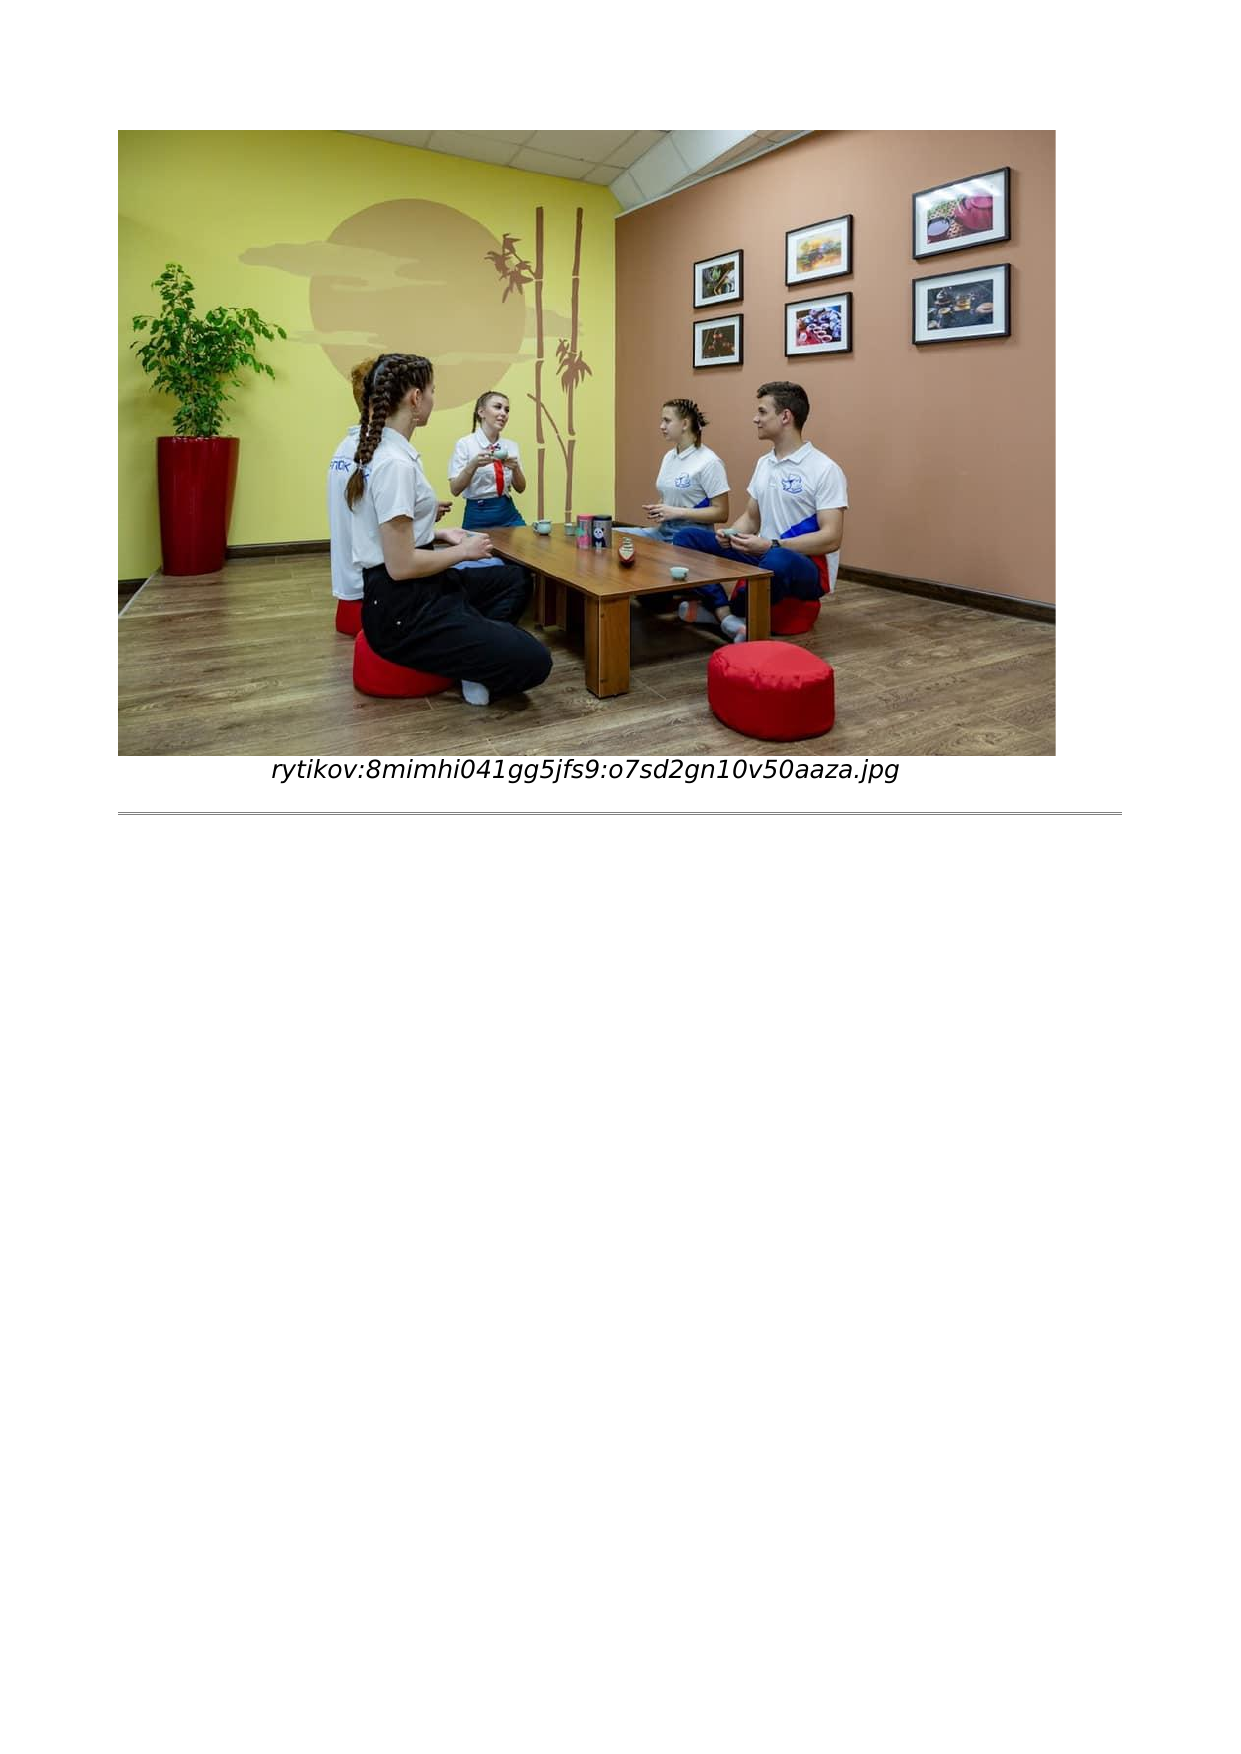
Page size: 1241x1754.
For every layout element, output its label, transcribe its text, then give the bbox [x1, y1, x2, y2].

text rytikov:8mimhi041gg5jfs9:o7sd2gn10v50aaza.jpg [118, 756, 1056, 785]
picture [118, 130, 1056, 756]
